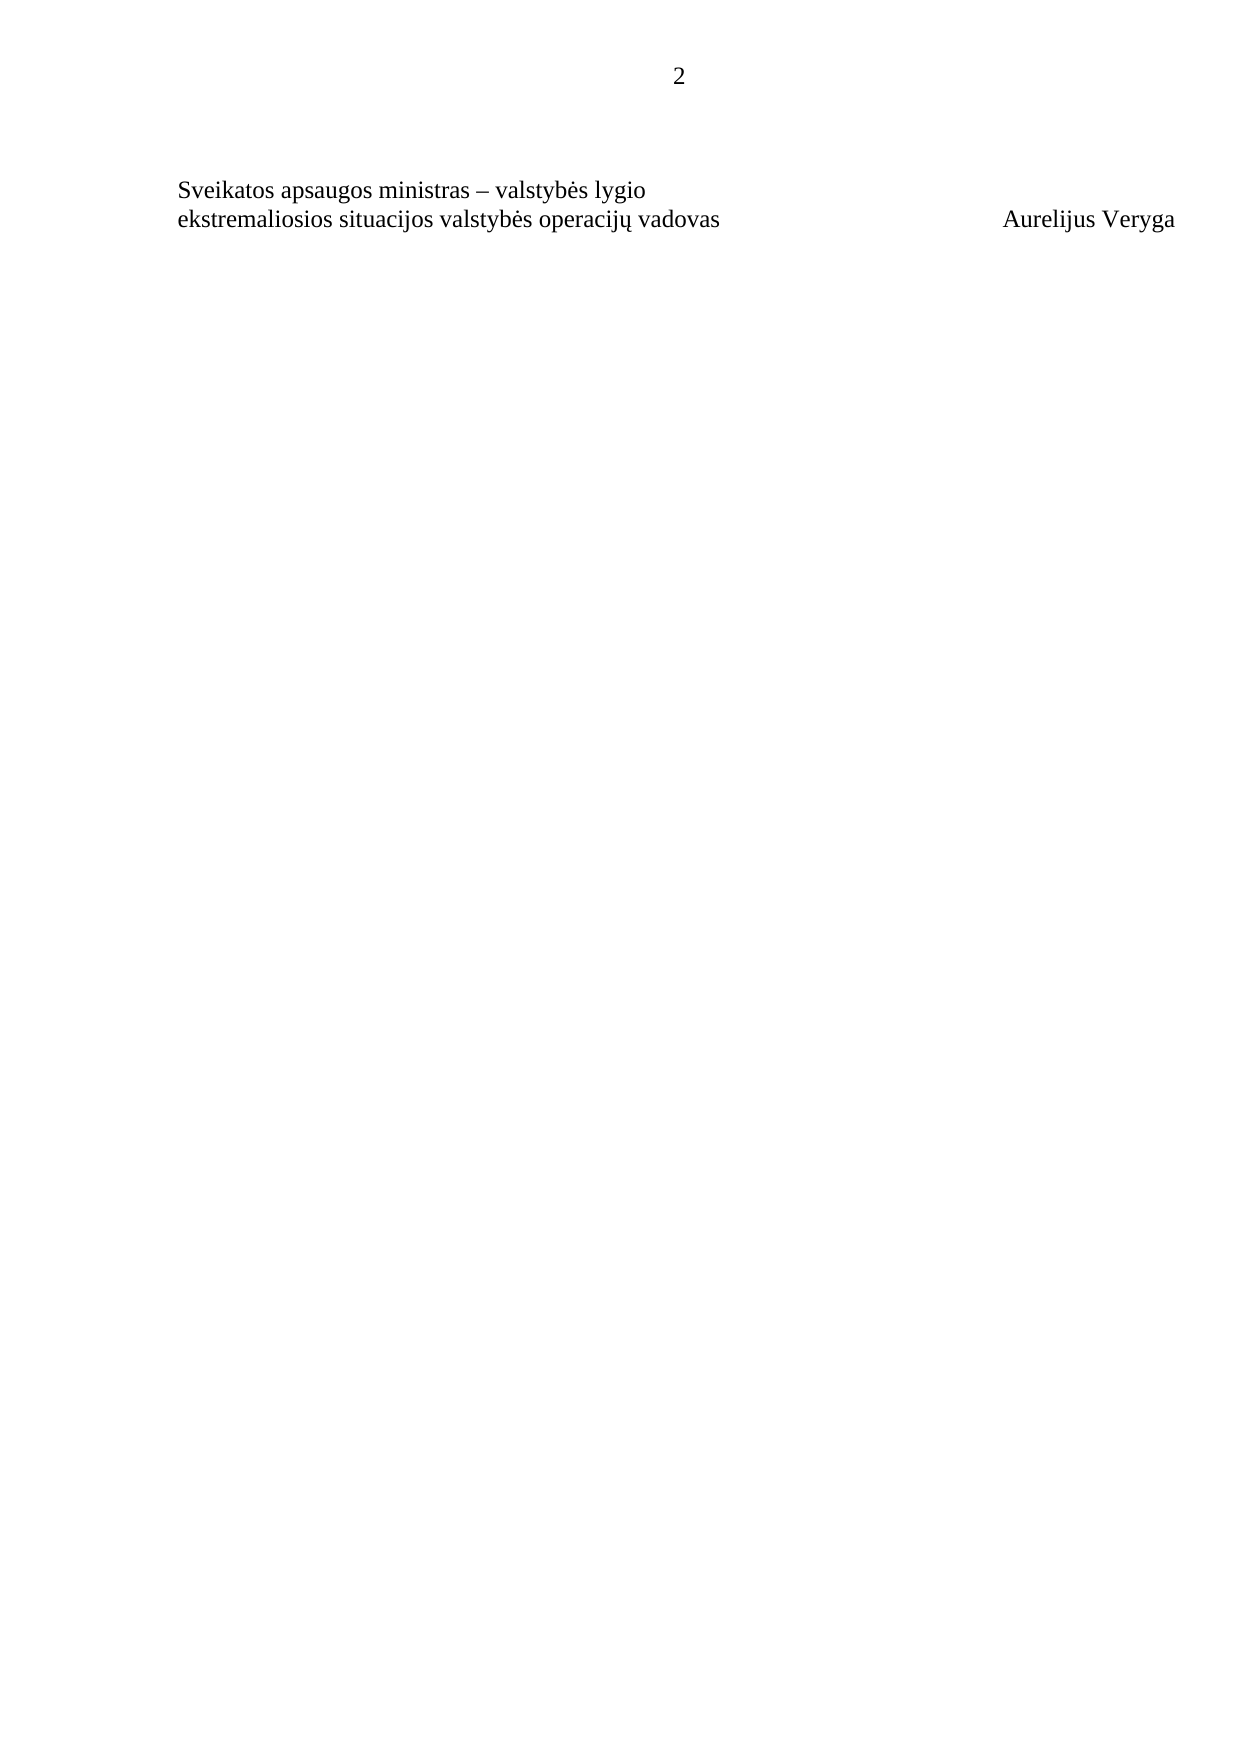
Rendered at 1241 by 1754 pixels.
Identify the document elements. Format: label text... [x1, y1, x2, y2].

text Sveikatos apsaugos ministras – valstybės lygio [177, 176, 1181, 204]
text ekstremaliosios situacijos valstybės operacijų vadovas Aurelijus Veryga [177, 204, 1181, 233]
